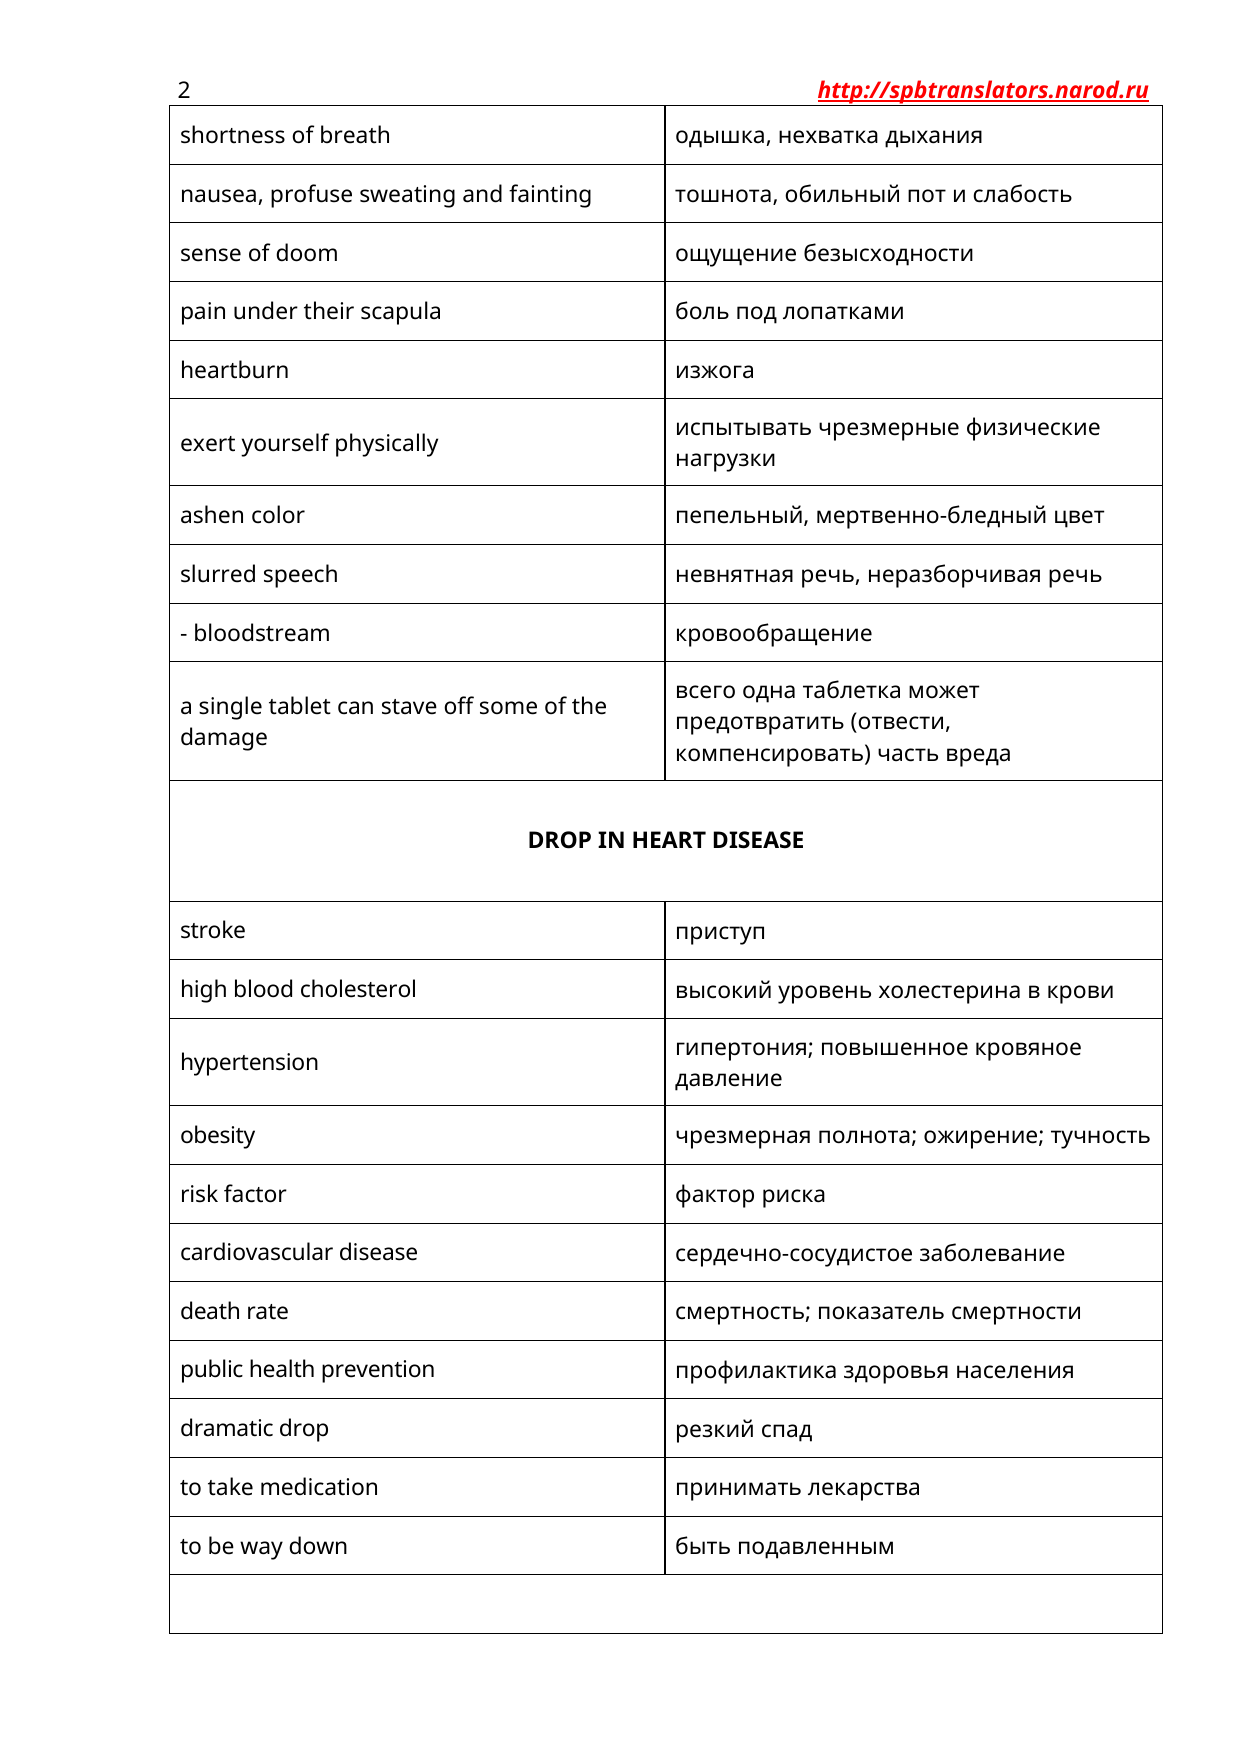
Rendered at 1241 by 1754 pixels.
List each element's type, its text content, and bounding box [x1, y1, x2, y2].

table_cell [165, 340, 169, 398]
table_cell - bloodstream [170, 604, 664, 661]
table_cell [165, 1340, 169, 1398]
table_cell risk factor [170, 1165, 664, 1222]
table_cell shortness of breath [170, 106, 664, 164]
table_cell [165, 1223, 169, 1281]
table_cell гипертония; повышенное кровяное давление [666, 1019, 1162, 1105]
table_cell [1163, 281, 1171, 339]
table_cell [165, 1105, 169, 1164]
table_cell изжога [666, 341, 1162, 398]
table_cell [1163, 1223, 1171, 1281]
table_cell [165, 164, 169, 222]
table_cell [1163, 164, 1171, 222]
table_cell [165, 959, 169, 1018]
table_cell [165, 281, 169, 339]
table_cell тошнота, обильный пот и слабость [666, 165, 1162, 222]
table_cell фактор риска [666, 1165, 1162, 1222]
table_cell [1163, 105, 1171, 164]
table_cell exert yourself physically [170, 399, 664, 485]
table_cell [165, 398, 169, 485]
table_cell [1163, 340, 1171, 398]
table_cell [1163, 1516, 1171, 1574]
table_cell [165, 1457, 169, 1516]
table_cell [1163, 959, 1171, 1018]
table_cell сердечно-сосудистое заболевание [666, 1224, 1162, 1281]
table_cell быть подавленным [666, 1517, 1162, 1574]
table_cell смертность; показатель смертности [666, 1282, 1162, 1340]
table_cell невнятная речь, неразборчивая речь [666, 545, 1162, 603]
table_cell ashen color [170, 486, 664, 544]
table_cell public health prevention [170, 1341, 664, 1398]
table_cell боль под лопатками [666, 282, 1162, 339]
table_cell [165, 105, 169, 164]
table_cell [1163, 1457, 1171, 1516]
table_cell sense of doom [170, 223, 664, 281]
table_cell obesity [170, 1106, 664, 1164]
table_cell всего одна таблетка может предотвратить (отвести, компенсировать) часть вреда [666, 662, 1162, 779]
table_cell высокий уровень холестерина в крови [666, 960, 1162, 1018]
table_cell [165, 485, 169, 544]
table_cell [1163, 1281, 1171, 1340]
table_cell slurred speech [170, 545, 664, 603]
table_cell [1163, 1574, 1171, 1633]
table_cell [165, 780, 169, 901]
table_cell stroke [170, 902, 664, 959]
table_cell hypertension [170, 1019, 664, 1105]
table_cell heartburn [170, 341, 664, 398]
table_cell резкий спад [666, 1399, 1162, 1457]
table_cell [165, 1574, 169, 1633]
table_cell [1163, 1164, 1171, 1222]
table_cell [1163, 1398, 1171, 1457]
table_cell [1163, 485, 1171, 544]
table_cell [1163, 1340, 1171, 1398]
table_cell [165, 603, 169, 661]
table_cell [1163, 222, 1171, 281]
table_cell death rate [170, 1282, 664, 1340]
table_cell принимать лекарства [666, 1458, 1162, 1516]
table_cell to be way down [170, 1517, 664, 1574]
table_cell to take medication [170, 1458, 664, 1516]
table_cell a single tablet can stave off some of the damage [170, 662, 664, 779]
table_cell [165, 1164, 169, 1222]
table_cell [165, 1516, 169, 1574]
table_cell испытывать чрезмерные физические нагрузки [666, 399, 1162, 485]
table_cell [1163, 398, 1171, 485]
table_cell [1163, 661, 1171, 779]
table_cell [165, 1018, 169, 1105]
table_cell dramatic drop [170, 1399, 664, 1457]
table_cell [1163, 901, 1171, 959]
table_cell кровообращение [666, 604, 1162, 661]
table_cell [165, 544, 169, 603]
table_cell [165, 1398, 169, 1457]
table_cell [165, 222, 169, 281]
table_cell ощущение безысходности [666, 223, 1162, 281]
table_cell high blood cholesterol [170, 960, 664, 1018]
table_cell [1163, 603, 1171, 661]
table_cell одышка, нехватка дыхания [666, 106, 1162, 164]
table_cell pain under their scapula [170, 282, 664, 339]
table_cell [165, 901, 169, 959]
table_cell чрезмерная полнота; ожирение; тучность [666, 1106, 1162, 1164]
table_cell [1163, 1018, 1171, 1105]
table_cell [170, 1575, 1162, 1633]
table_cell [1163, 780, 1171, 901]
table_cell nausea, profuse sweating and fainting [170, 165, 664, 222]
table_cell [1163, 544, 1171, 603]
table_cell пепельный, мертвенно-бледный цвет [666, 486, 1162, 544]
table_cell [165, 661, 169, 779]
table_cell DROP IN HEART DISEASE [170, 781, 1162, 901]
table_cell [165, 1281, 169, 1340]
table_cell [1163, 1105, 1171, 1164]
table_cell cardiovascular disease [170, 1224, 664, 1281]
table_cell приступ [666, 902, 1162, 959]
table_cell профилактика здоровья населения [666, 1341, 1162, 1398]
